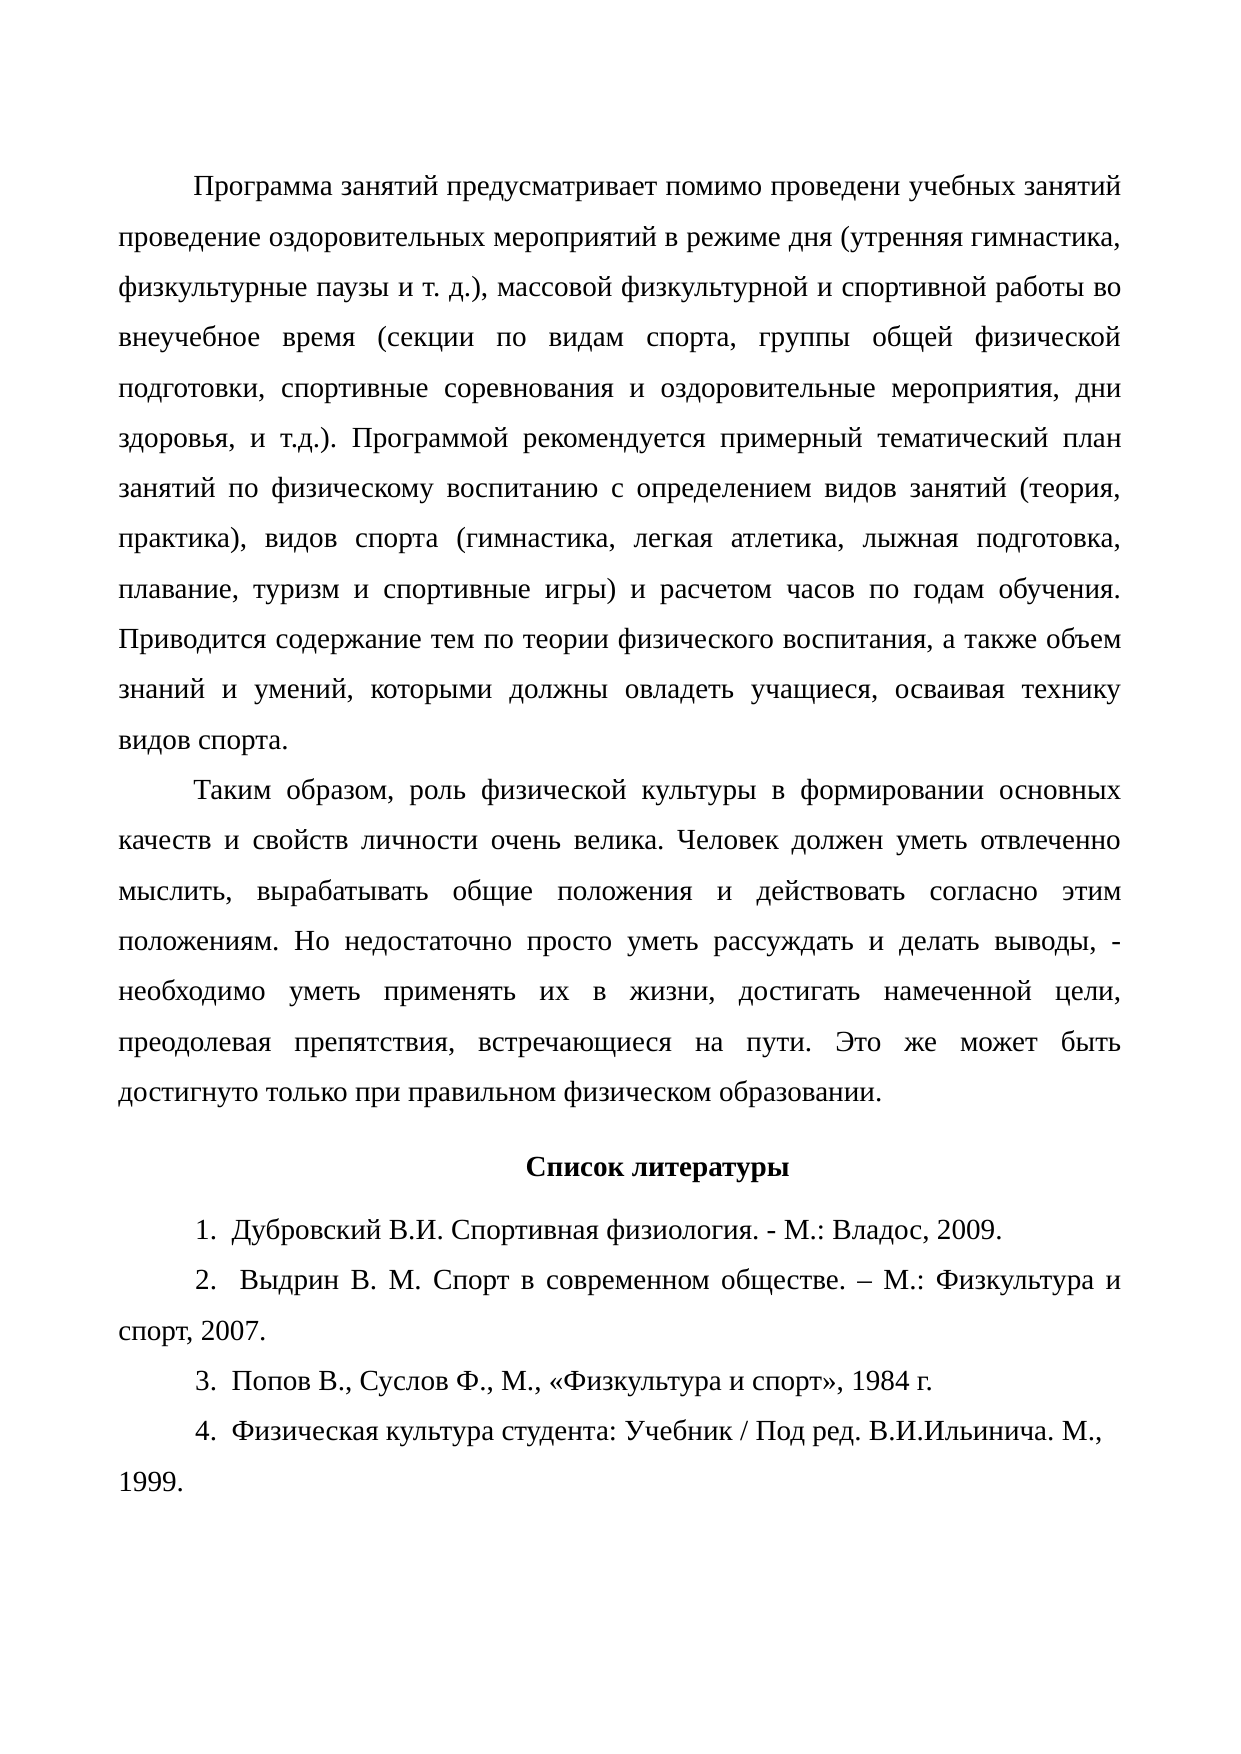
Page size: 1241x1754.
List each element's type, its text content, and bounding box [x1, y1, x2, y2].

text Таким образом, роль физической культуры в формировании основных качеств и свойств личности очень велика. Человек должен уметь отвлеченно мыслить, вырабатывать общие положения и действовать согласно этим положениям. Но недостаточно просто уметь рассуждать и делать выводы, - необходимо уметь применять их в жизни, достигать намеченной цели, преодолевая препятствия, встречающиеся на пути. Это же может быть достигнуто только при правильном физическом образовании. [118, 772, 1122, 1108]
text 3. Попов В., Суслов Ф., М., «Физкультура и спорт», 1984 г. [118, 1363, 1122, 1397]
text 2. Выдрин В. М. Спорт в современном обществе. – М.: Физкультура и спорт, 2007. [118, 1262, 1122, 1346]
text 4. Физическая культура студента: Учебник / Под ред. В.И.Ильинича. М., 1999. [118, 1413, 1122, 1497]
text 1. Дубровский В.И. Спортивная физиология. - М.: Владос, 2009. [118, 1212, 1122, 1246]
text Программа занятий предусматривает помимо проведени учебных занятий проведение оздоровительных мероприятий в режиме дня (утренняя гимнастика, физкультурные паузы и т. д.), массовой физкультурной и спортивной работы во внеучебное время (секции по видам спорта, группы общей физической подготовки, спортивные соревнования и оздоровительные мероприятия, дни здоровья, и т.д.). Программой рекомендуется примерный тематический план занятий по физическому воспитанию с определением видов занятий (теория, практика), видов спорта (гимнастика, легкая атлетика, лыжная подготовка, плавание, туризм и спортивные игры) и расчетом часов по годам обучения. Приводится содержание тем по теории физического воспитания, а также объем знаний и умений, которыми должны овладеть учащиеся, осваивая технику видов спорта. [118, 168, 1122, 755]
subtitle Список литературы [118, 1149, 1122, 1183]
